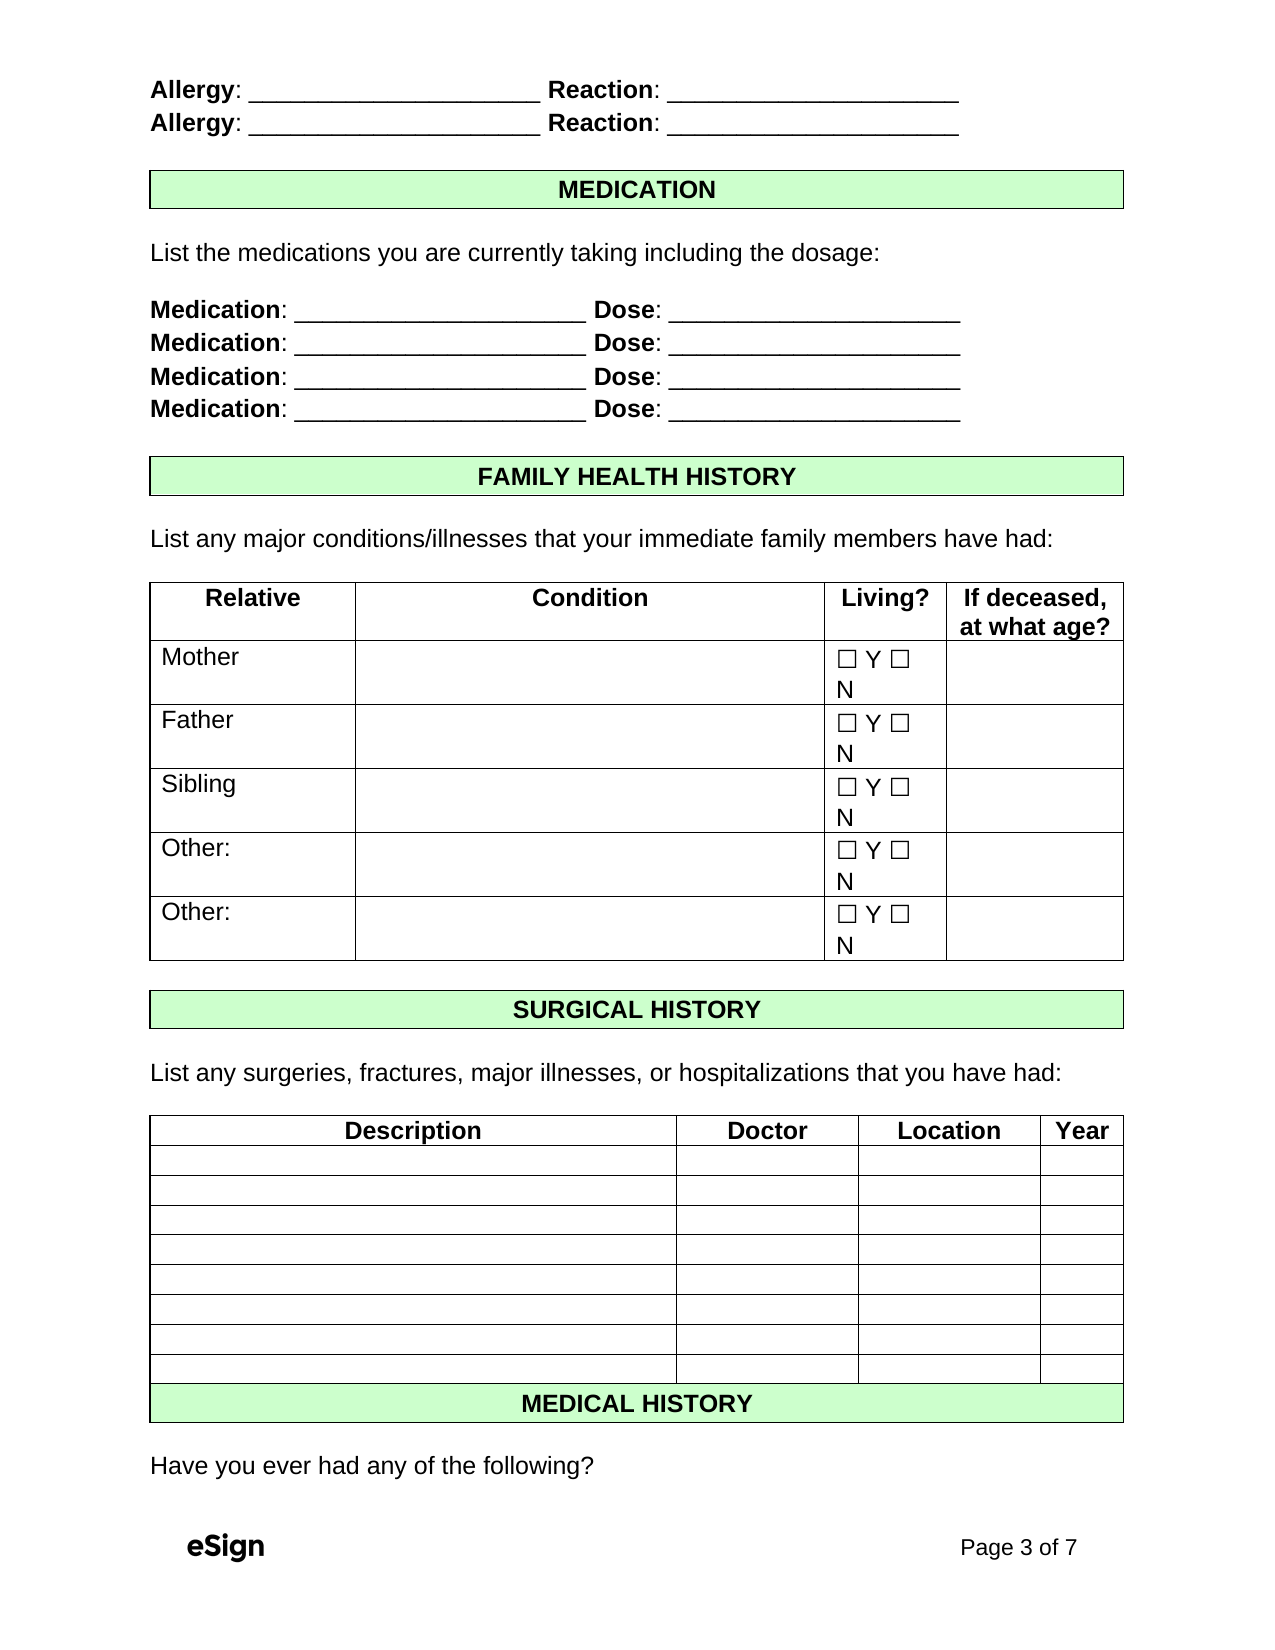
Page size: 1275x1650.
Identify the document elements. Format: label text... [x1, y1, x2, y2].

table_cell Father [151, 705, 355, 768]
table_cell [677, 1146, 858, 1175]
table_header Living? [825, 583, 946, 640]
table_cell [151, 1265, 676, 1294]
table_cell [947, 769, 1123, 832]
table_cell [1041, 1325, 1123, 1353]
table_cell [1041, 1295, 1123, 1324]
table_cell [1041, 1146, 1123, 1175]
table_cell [677, 1176, 858, 1204]
table_cell [859, 1355, 1040, 1383]
table_cell [356, 833, 824, 896]
table_cell ☐ Y ☐ N [825, 769, 946, 832]
table_cell [151, 1235, 676, 1264]
table_cell MEDICAL HISTORY [151, 1384, 1123, 1422]
table_cell [356, 641, 824, 704]
table_cell [947, 705, 1123, 768]
table_header Year [1041, 1116, 1123, 1145]
table_cell [1041, 1355, 1123, 1383]
table_cell [859, 1265, 1040, 1294]
table_header Description [151, 1116, 676, 1145]
table_header MEDICATION [151, 171, 1123, 208]
text Allergy: _____________________ Reaction: _____________________ [150, 75, 1125, 104]
table_header Condition [356, 583, 824, 640]
table_cell [677, 1355, 858, 1383]
table_cell [947, 641, 1123, 704]
text Medication: _____________________ Dose: _____________________ [150, 394, 1125, 423]
text List the medications you are currently taking including the dosage: [150, 238, 1125, 267]
table_cell ☐ Y ☐ N [825, 705, 946, 768]
table_cell ☐ Y ☐ N [825, 641, 946, 704]
table_header If deceased, at what age? [947, 583, 1123, 640]
text Medication: _____________________ Dose: _____________________ [150, 295, 1125, 324]
table_cell [1041, 1176, 1123, 1204]
table_cell Mother [151, 641, 355, 704]
table_cell [677, 1206, 858, 1234]
table_header Location [859, 1116, 1040, 1145]
table_cell [151, 1146, 676, 1175]
table_cell [1041, 1235, 1123, 1264]
table_cell [859, 1295, 1040, 1324]
table_cell [859, 1325, 1040, 1353]
text List any major conditions/illnesses that your immediate family members have had: [150, 524, 1125, 582]
table_cell [151, 1206, 676, 1234]
table_cell [356, 897, 824, 960]
table_header FAMILY HEALTH HISTORY [151, 457, 1123, 494]
table_cell ☐ Y ☐ N [825, 833, 946, 896]
table_cell [151, 1295, 676, 1324]
table_cell [859, 1146, 1040, 1175]
table_cell [859, 1235, 1040, 1264]
text Allergy: _____________________ Reaction: _____________________ [150, 108, 1125, 137]
table_cell [356, 769, 824, 832]
table_cell [677, 1235, 858, 1264]
table_cell [151, 1355, 676, 1383]
table_cell [859, 1176, 1040, 1204]
table_cell [356, 705, 824, 768]
table_cell [151, 1325, 676, 1353]
text Have you ever had any of the following? [150, 1451, 1125, 1480]
table_cell Other: [151, 833, 355, 896]
table_header SURGICAL HISTORY [151, 991, 1123, 1028]
table_cell Sibling [151, 769, 355, 832]
table_cell [151, 1176, 676, 1204]
table_cell [677, 1295, 858, 1324]
table_cell [1041, 1206, 1123, 1234]
text List any surgeries, fractures, major illnesses, or hospitalizations that you have had: [150, 1058, 1125, 1086]
table_header Doctor [677, 1116, 858, 1145]
text Medication: _____________________ Dose: _____________________ [150, 361, 1125, 390]
table_cell [947, 833, 1123, 896]
table_cell [677, 1265, 858, 1294]
table_cell [859, 1206, 1040, 1234]
table_header Relative [151, 583, 355, 640]
table_cell [677, 1325, 858, 1353]
table_cell [947, 897, 1123, 960]
text Medication: _____________________ Dose: _____________________ [150, 328, 1125, 357]
table_cell Other: [151, 897, 355, 960]
table_cell ☐ Y ☐ N [825, 897, 946, 960]
table_cell [1041, 1265, 1123, 1294]
